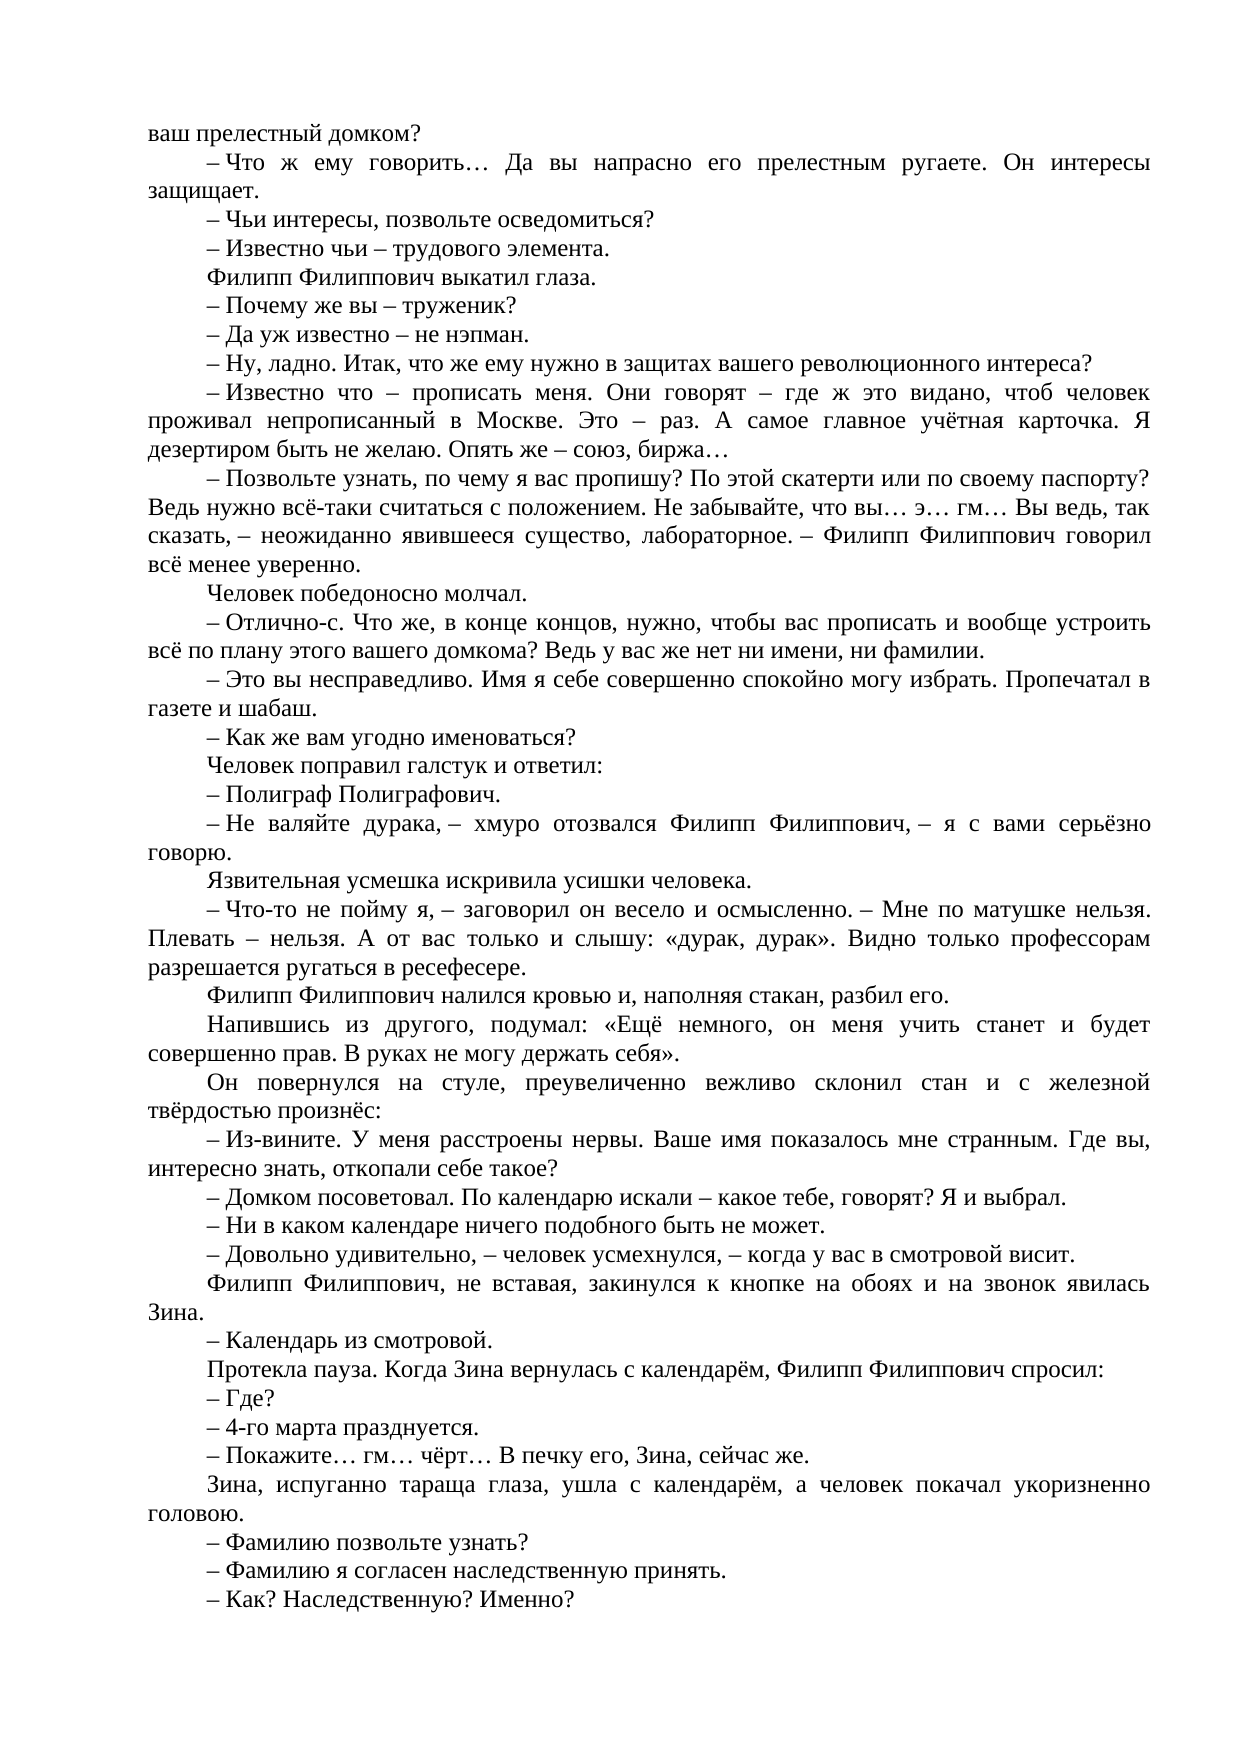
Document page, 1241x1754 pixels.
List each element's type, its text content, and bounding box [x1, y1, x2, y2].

text – Где? [148, 1383, 1152, 1412]
text Напившись из другого, подумал: «Ещё немного, он меня учить станет и будет совершенно прав. В руках не могу держать себя». [148, 1009, 1152, 1067]
text – Полиграф Полиграфович. [148, 779, 1152, 808]
text Язвительная усмешка искривила усишки человека. [148, 866, 1152, 894]
text – 4-го марта празднуется. [148, 1412, 1152, 1441]
text – Почему же вы – труженик? [148, 291, 1152, 319]
text – Да уж известно – не нэпман. [148, 319, 1152, 348]
text – Фамилию я согласен наследственную принять. [148, 1556, 1152, 1584]
text Он повернулся на стуле, преувеличенно вежливо склонил стан и с железной твёрдостью произнёс: [148, 1067, 1152, 1124]
text – Календарь из смотровой. [148, 1326, 1152, 1354]
text Человек поправил галстук и ответил: [148, 751, 1152, 779]
text – Что-то не пойму я, – заговорил он весело и осмысленно. – Мне по матушке нельзя. Плевать – нельзя. А от вас только и слышу: «дурак, дурак». Видно только профессорам разрешается ругаться в ресефесере. [148, 894, 1152, 981]
text ваш прелестный домком? [148, 118, 1152, 147]
text Человек победоносно молчал. [148, 578, 1152, 607]
text – Отлично-с. Что же, в конце концов, нужно, чтобы вас прописать и вообще устроить всё по плану этого вашего домкома? Ведь у вас же нет ни имени, ни фамилии. [148, 607, 1152, 664]
text – Позвольте узнать, по чему я вас пропишу? По этой скатерти или по своему паспорту? Ведь нужно всё-таки считаться с положением. Не забывайте, что вы… э… гм… Вы ведь, так сказать, – неожиданно явившееся существо, лабораторное. – Филипп Филиппович говорил всё менее уверенно. [148, 463, 1152, 578]
text – Известно что – прописать меня. Они говорят – где ж это видано, чтоб человек проживал непрописанный в Москве. Это – раз. А самое главное учётная карточка. Я дезертиром быть не желаю. Опять же – союз, биржа… [148, 377, 1152, 463]
text Филипп Филиппович налился кровью и, наполняя стакан, разбил его. [148, 981, 1152, 1009]
text – Как же вам угодно именоваться? [148, 722, 1152, 751]
text – Это вы несправедливо. Имя я себе совершенно спокойно могу избрать. Пропечатал в газете и шабаш. [148, 664, 1152, 722]
text – Ни в каком календаре ничего подобного быть не может. [148, 1211, 1152, 1239]
text – Покажите… гм… чёрт… В печку его, Зина, сейчас же. [148, 1441, 1152, 1469]
text – Что ж ему говорить… Да вы напрасно его прелестным ругаете. Он интересы защищает. [148, 147, 1152, 204]
text – Чьи интересы, позвольте осведомиться? [148, 204, 1152, 233]
text – Не валяйте дурака, – хмуро отозвался Филипп Филиппович, – я с вами серьёзно говорю. [148, 808, 1152, 866]
text Филипп Филиппович, не вставая, закинулся к кнопке на обоях и на звонок явилась Зина. [148, 1268, 1152, 1326]
text – Известно чьи – трудового элемента. [148, 233, 1152, 262]
text – Ну, ладно. Итак, что же ему нужно в защитах вашего революционного интереса? [148, 348, 1152, 377]
text Зина, испуганно тараща глаза, ушла с календарём, а человек покачал укоризненно головою. [148, 1469, 1152, 1527]
text Филипп Филиппович выкатил глаза. [148, 262, 1152, 291]
text – Из-вините. У меня расстроены нервы. Ваше имя показалось мне странным. Где вы, интересно знать, откопали себе такое? [148, 1124, 1152, 1182]
text – Как? Наследственную? Именно? [148, 1584, 1152, 1613]
text – Домком посоветовал. По календарю искали – какое тебе, говорят? Я и выбрал. [148, 1182, 1152, 1211]
text – Довольно удивительно, – человек усмехнулся, – когда у вас в смотровой висит. [148, 1239, 1152, 1268]
text – Фамилию позвольте узнать? [148, 1527, 1152, 1556]
text Протекла пауза. Когда Зина вернулась с календарём, Филипп Филиппович спросил: [148, 1354, 1152, 1383]
